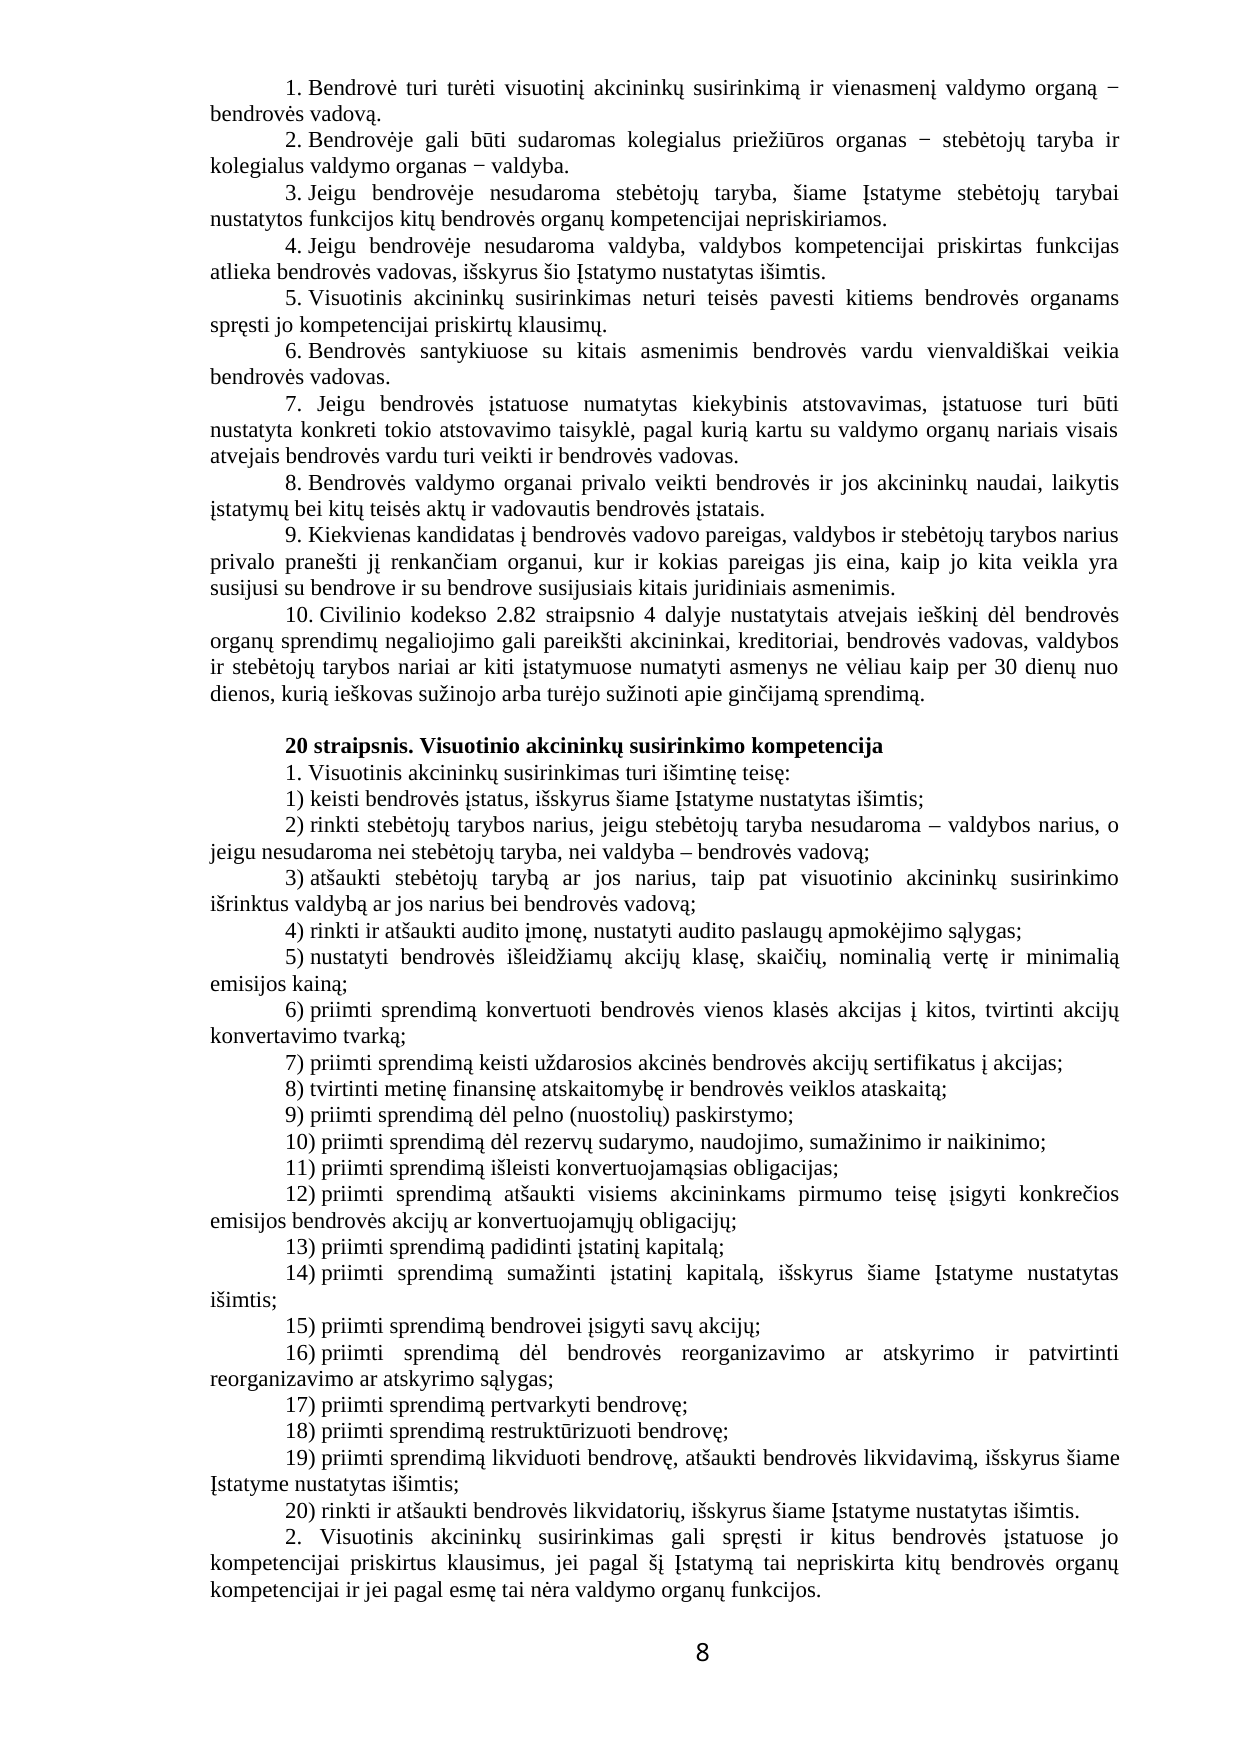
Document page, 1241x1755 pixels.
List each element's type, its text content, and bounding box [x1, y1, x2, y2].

text 20 straipsnis. Visuotinio akcininkų susirinkimo kompetencija [210, 732, 1120, 759]
text 8) tvirtinti metinę finansinę atskaitomybę ir bendrovės veiklos ataskaitą; [210, 1075, 1120, 1101]
text 3. Jeigu bendrovėje nesudaroma stebėtojų taryba, šiame Įstatyme stebėtojų tarybai nustatytos funkcijos kitų bendrovės organų kompetencijai nepriskiriamos. [210, 179, 1120, 232]
text 13) priimti sprendimą padidinti įstatinį kapitalą; [210, 1233, 1120, 1259]
text 8. Bendrovės valdymo organai privalo veikti bendrovės ir jos akcininkų naudai, laikytis įstatymų bei kitų teisės aktų ir vadovautis bendrovės įstatais. [210, 469, 1120, 522]
text 19) priimti sprendimą likviduoti bendrovę, atšaukti bendrovės likvidavimą, išskyrus šiame Įstatyme nustatytas išimtis; [210, 1444, 1120, 1497]
text 7) priimti sprendimą keisti uždarosios akcinės bendrovės akcijų sertifikatus į akcijas; [210, 1049, 1120, 1075]
text 15) priimti sprendimą bendrovei įsigyti savų akcijų; [210, 1312, 1120, 1338]
text 2. Bendrovėje gali būti sudaromas kolegialus priežiūros organas − stebėtojų taryba ir kolegialus valdymo organas − valdyba. [210, 126, 1120, 179]
text 3) atšaukti stebėtojų tarybą ar jos narius, taip pat visuotinio akcininkų susirinkimo išrinktus valdybą ar jos narius bei bendrovės vadovą; [210, 864, 1120, 917]
text 14) priimti sprendimą sumažinti įstatinį kapitalą, išskyrus šiame Įstatyme nustatytas išimtis; [210, 1259, 1120, 1312]
text 17) priimti sprendimą pertvarkyti bendrovę; [210, 1391, 1120, 1418]
text 18) priimti sprendimą restruktūrizuoti bendrovę; [210, 1418, 1120, 1444]
text 6. Bendrovės santykiuose su kitais asmenimis bendrovės vardu vienvaldiškai veikia bendrovės vadovas. [210, 337, 1120, 390]
text 11) priimti sprendimą išleisti konvertuojamąsias obligacijas; [210, 1154, 1120, 1180]
text 9. Kiekvienas kandidatas į bendrovės vadovo pareigas, valdybos ir stebėtojų tarybos narius privalo pranešti jį renkančiam organui, kur ir kokias pareigas jis eina, kaip jo kita veikla yra susijusi su bendrove ir su bendrove susijusiais kitais juridiniais asmenimis. [210, 522, 1120, 601]
text 4) rinkti ir atšaukti audito įmonę, nustatyti audito paslaugų apmokėjimo sąlygas; [210, 917, 1120, 943]
text 1. Visuotinis akcininkų susirinkimas turi išimtinę teisę: [210, 759, 1120, 785]
text 10. Civilinio kodekso 2.82 straipsnio 4 dalyje nustatytais atvejais ieškinį dėl bendrovės organų sprendimų negaliojimo gali pareikšti akcininkai, kreditoriai, bendrovės vadovas, valdybos ir stebėtojų tarybos nariai ar kiti įstatymuose numatyti asmenys ne vėliau kaip per 30 dienų nuo dienos, kurią ieškovas sužinojo arba turėjo sužinoti apie ginčijamą sprendimą. [210, 601, 1120, 706]
text 7. Jeigu bendrovės įstatuose numatytas kiekybinis atstovavimas, įstatuose turi būti nustatyta konkreti tokio atstovavimo taisyklė, pagal kurią kartu su valdymo organų nariais visais atvejais bendrovės vardu turi veikti ir bendrovės vadovas. [210, 390, 1120, 469]
text 1. Bendrovė turi turėti visuotinį akcininkų susirinkimą ir vienasmenį valdymo organą − bendrovės vadovą. [210, 73, 1120, 126]
text 5. Visuotinis akcininkų susirinkimas neturi teisės pavesti kitiems bendrovės organams spręsti jo kompetencijai priskirtų klausimų. [210, 284, 1120, 337]
text 12) priimti sprendimą atšaukti visiems akcininkams pirmumo teisę įsigyti konkrečios emisijos bendrovės akcijų ar konvertuojamųjų obligacijų; [210, 1180, 1120, 1233]
text 1) keisti bendrovės įstatus, išskyrus šiame Įstatyme nustatytas išimtis; [210, 785, 1120, 811]
text 5) nustatyti bendrovės išleidžiamų akcijų klasę, skaičių, nominalią vertę ir minimalią emisijos kainą; [210, 943, 1120, 996]
text 2) rinkti stebėtojų tarybos narius, jeigu stebėtojų taryba nesudaroma – valdybos narius, o jeigu nesudaroma nei stebėtojų taryba, nei valdyba – bendrovės vadovą; [210, 811, 1120, 864]
text 20) rinkti ir atšaukti bendrovės likvidatorių, išskyrus šiame Įstatyme nustatytas išimtis. [210, 1497, 1120, 1523]
text 10) priimti sprendimą dėl rezervų sudarymo, naudojimo, sumažinimo ir naikinimo; [210, 1128, 1120, 1154]
text 4. Jeigu bendrovėje nesudaroma valdyba, valdybos kompetencijai priskirtas funkcijas atlieka bendrovės vadovas, išskyrus šio Įstatymo nustatytas išimtis. [210, 232, 1120, 284]
text 2. Visuotinis akcininkų susirinkimas gali spręsti ir kitus bendrovės įstatuose jo kompetencijai priskirtus klausimus, jei pagal šį Įstatymą tai nepriskirta kitų bendrovės organų kompetencijai ir jei pagal esmę tai nėra valdymo organų funkcijos. [210, 1523, 1120, 1602]
text 9) priimti sprendimą dėl pelno (nuostolių) paskirstymo; [210, 1101, 1120, 1128]
text 16) priimti sprendimą dėl bendrovės reorganizavimo ar atskyrimo ir patvirtinti reorganizavimo ar atskyrimo sąlygas; [210, 1338, 1120, 1391]
text 6) priimti sprendimą konvertuoti bendrovės vienos klasės akcijas į kitos, tvirtinti akcijų konvertavimo tvarką; [210, 996, 1120, 1049]
